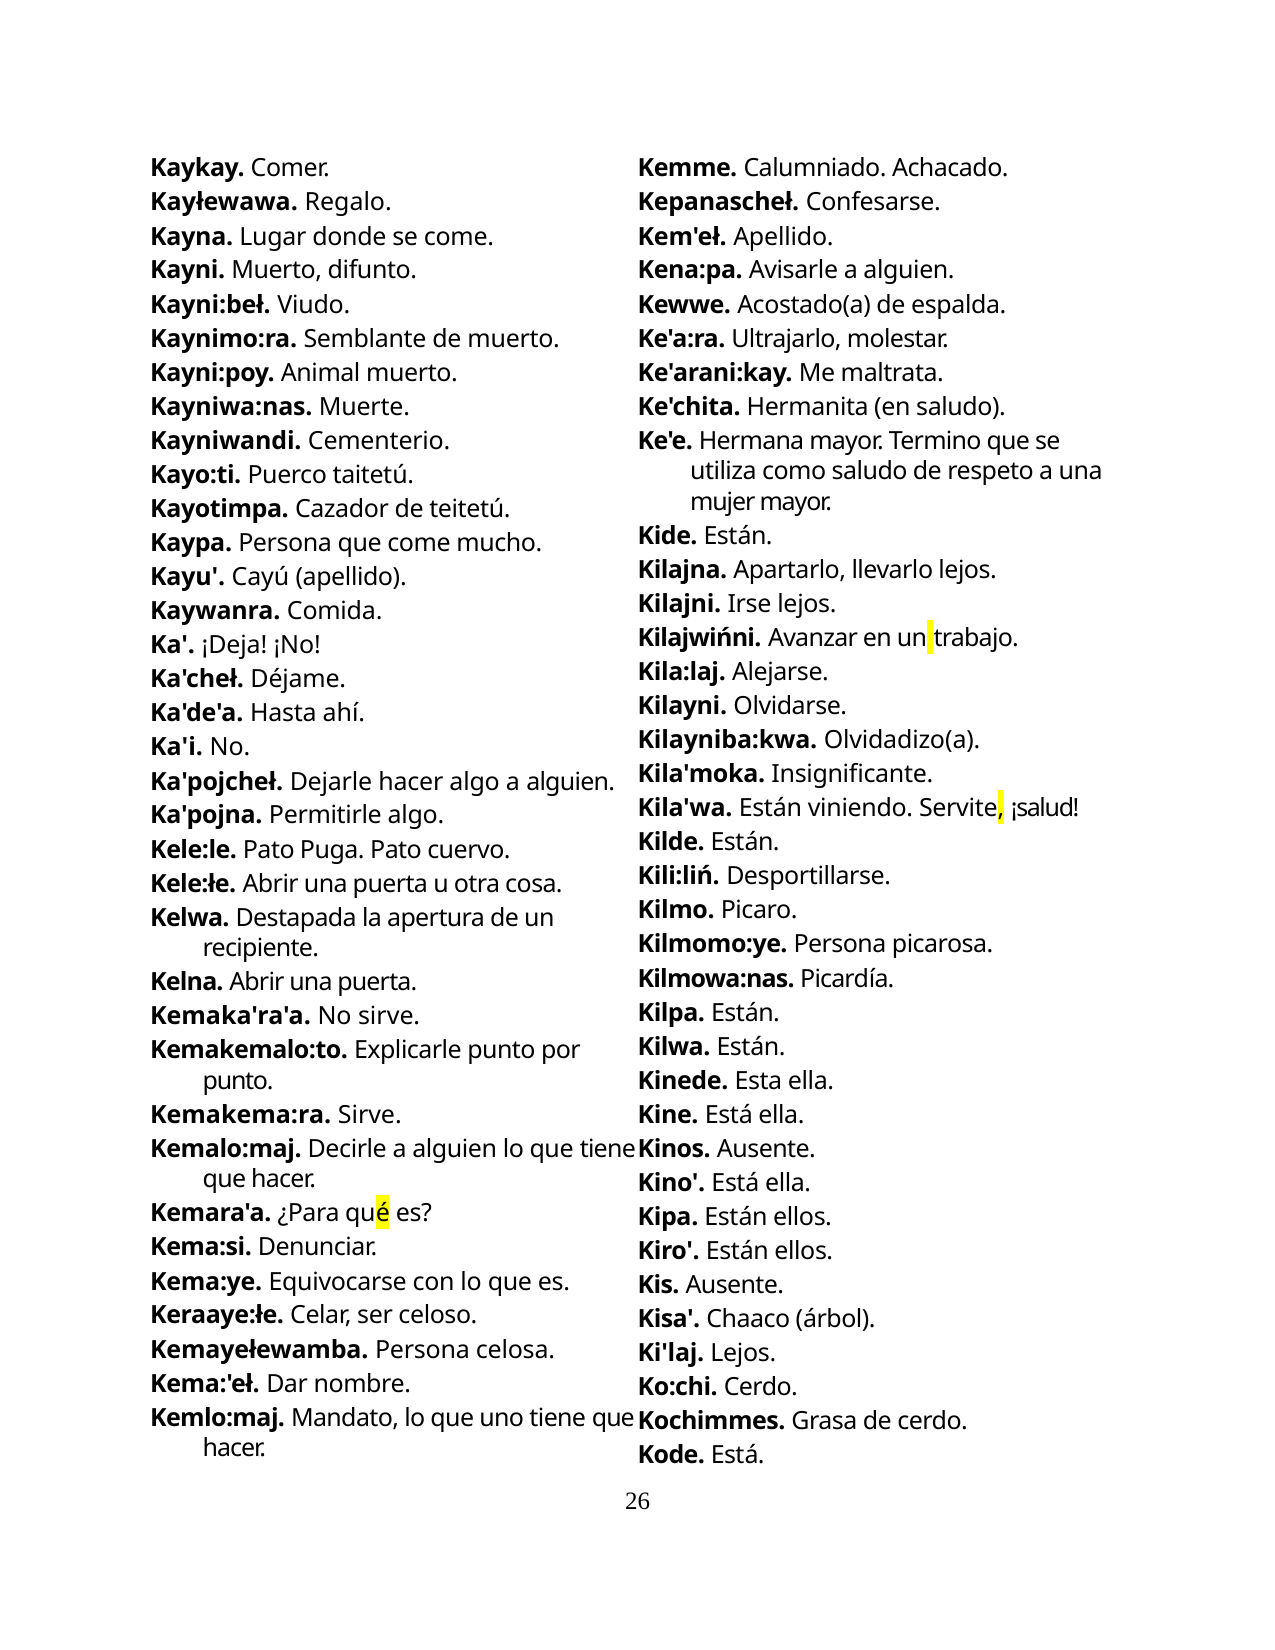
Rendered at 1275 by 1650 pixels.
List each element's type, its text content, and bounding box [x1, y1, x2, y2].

text Kema:ye. Equivocarse con lo que es. [150, 1263, 637, 1297]
text Kayni. Muerto, difunto. [150, 252, 637, 286]
text Ke'chita. Hermanita (en saludo). [637, 388, 1125, 422]
text Kele:łe. Abrir una puerta u otra cosa. [150, 865, 637, 899]
text Kem'eł. Apellido. [637, 218, 1125, 252]
text Kochimmes. Grasa de cerdo. [637, 1403, 1125, 1437]
text Ki'laj. Lejos. [637, 1335, 1125, 1369]
text Kemara'a. ¿Para qué es? [150, 1195, 637, 1229]
text Kilayniba:kwa. Olvidadizo(a). [637, 722, 1125, 756]
text Kemakema:ra. Sirve. [150, 1096, 637, 1131]
text Ka'pojna. Permitirle algo. [150, 797, 637, 831]
text Kewwe. Acostado(a) de espalda. [637, 286, 1125, 320]
text Kaykay. Comer. [150, 150, 637, 184]
text Kemaka'ra'a. No sirve. [150, 998, 637, 1032]
text Kila'moka. Insignificante. [637, 756, 1125, 790]
text Kilayni. Olvidarse. [637, 688, 1125, 722]
text Kayotimpa. Cazador de teitetú. [150, 491, 637, 525]
text Kili:liń. Desportillarse. [637, 858, 1125, 892]
text Kilajni. Irse lejos. [637, 586, 1125, 619]
text Kilpa. Están. [637, 994, 1125, 1028]
text Keraaye:łe. Celar, ser celoso. [150, 1297, 637, 1331]
text Kinos. Ausente. [637, 1131, 1125, 1164]
text Kiro'. Están ellos. [637, 1233, 1125, 1267]
text Kilmo. Picaro. [637, 892, 1125, 926]
text Kilwa. Están. [637, 1028, 1125, 1062]
text Kis. Ausente. [637, 1267, 1125, 1301]
text Kayni:poy. Animal muerto. [150, 354, 637, 388]
text Kelna. Abrir una puerta. [150, 964, 637, 998]
text Kena:pa. Avisarle a alguien. [637, 252, 1125, 286]
text Kele:le. Pato Puga. Pato cuervo. [150, 831, 637, 865]
text Kayna. Lugar donde se come. [150, 218, 637, 252]
text Kilmomo:ye. Persona picarosa. [637, 926, 1125, 960]
text Kaywanra. Comida. [150, 593, 637, 627]
text Kine. Está ella. [637, 1096, 1125, 1131]
text Kilajna. Apartarlo, llevarlo lejos. [637, 551, 1125, 586]
text Kipa. Están ellos. [637, 1199, 1125, 1233]
text Kila:laj. Alejarse. [637, 654, 1125, 688]
text Kino'. Está ella. [637, 1164, 1125, 1199]
text Ka'cheł. Déjame. [150, 661, 637, 695]
text Kayu'. Cayú (apellido). [150, 559, 637, 593]
text Kayniwandi. Cementerio. [150, 422, 637, 457]
text Kinede. Esta ella. [637, 1062, 1125, 1096]
text Kayo:ti. Puerco taitetú. [150, 457, 637, 491]
text Kilde. Están. [637, 824, 1125, 858]
text Ke'a:ra. Ultrajarlo, molestar. [637, 320, 1125, 354]
text Kayłewawa. Regalo. [150, 184, 637, 218]
text Kemakemalo:to. Explicarle punto por punto. [150, 1032, 637, 1096]
text Kode. Está. [637, 1437, 1125, 1471]
text Ka'de'a. Hasta ahí. [150, 695, 637, 729]
text Kelwa. Destapada la apertura de un recipiente. [150, 899, 637, 964]
text Ka'. ¡Deja! ¡No! [150, 627, 637, 661]
text Kilmowa:nas. Picardía. [637, 960, 1125, 994]
text Ko:chi. Cerdo. [637, 1369, 1125, 1403]
text Kila'wa. Están viniendo. Servite, ¡salud! [637, 790, 1125, 824]
text Kisa'. Chaaco (árbol). [637, 1301, 1125, 1335]
text Ke'arani:kay. Me maltrata. [637, 354, 1125, 388]
text Kemayełewamba. Persona celosa. [150, 1331, 637, 1365]
text Kide. Están. [637, 517, 1125, 551]
text Kilajwińni. Avanzar en un trabajo. [637, 619, 1125, 654]
text Ka'i. No. [150, 729, 637, 763]
text Kayni:beł. Viudo. [150, 286, 637, 320]
text Kemlo:maj. Mandato, lo que uno tiene que hacer. [150, 1399, 637, 1464]
text Kema:si. Denunciar. [150, 1229, 637, 1263]
text Kepanascheł. Confesarse. [637, 184, 1125, 218]
text Kayniwa:nas. Muerte. [150, 388, 637, 422]
text Kema:'eł. Dar nombre. [150, 1365, 637, 1399]
text Ka'pojcheł. Dejarle hacer algo a alguien. [150, 763, 637, 797]
text Kaypa. Persona que come mucho. [150, 525, 637, 559]
text Ke'e. Hermana mayor. Termino que se utiliza como saludo de respeto a una mujer mayor. [637, 422, 1125, 517]
text Kaynimo:ra. Semblante de muerto. [150, 320, 637, 354]
text Kemalo:maj. Decirle a alguien lo que tiene que hacer. [150, 1131, 637, 1195]
text Kemme. Calumniado. Achacado. [637, 150, 1125, 184]
